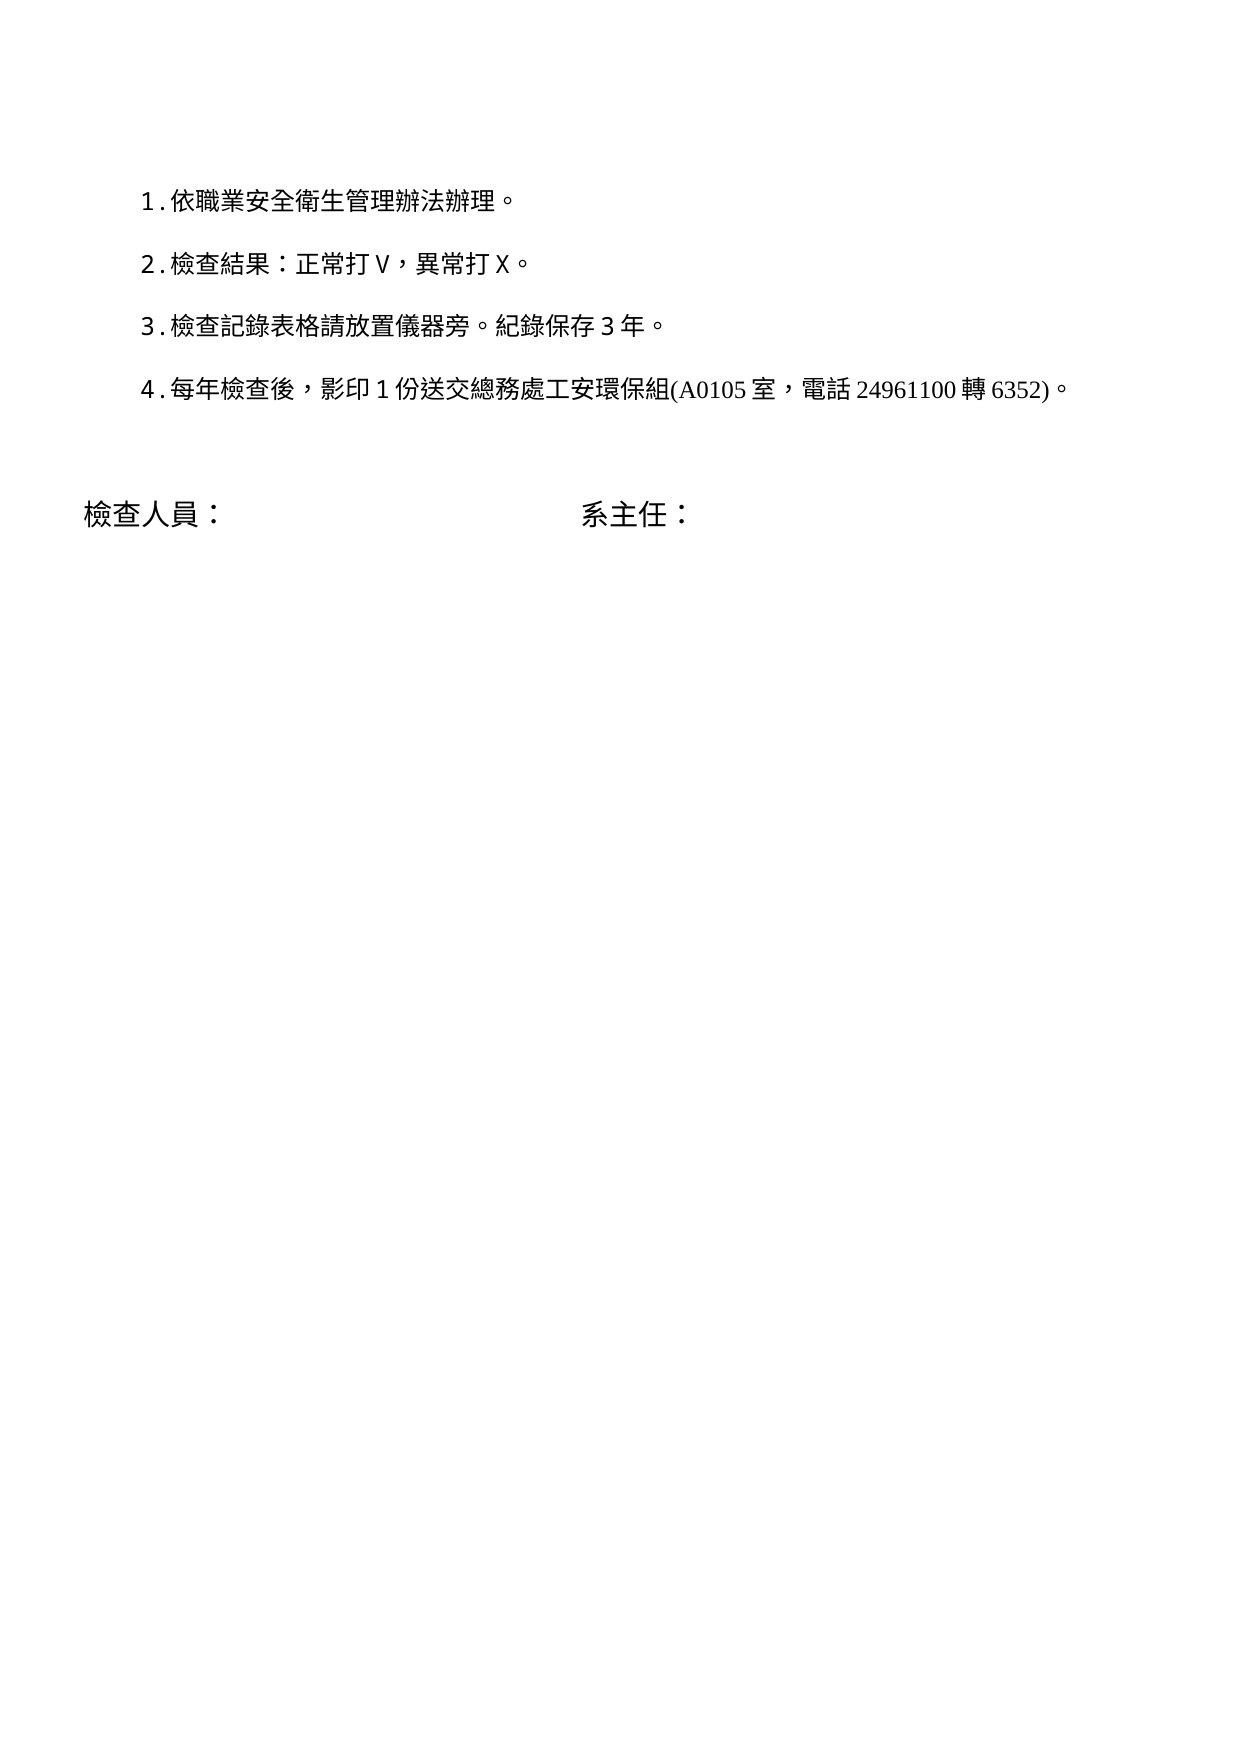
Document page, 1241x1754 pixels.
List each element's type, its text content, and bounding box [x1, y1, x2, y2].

table_header 檢查人員： [80, 471, 577, 533]
text 4.每年檢查後，影印1份送交總務處工安環保組(A0105室，電話24961100轉6352)。 [80, 346, 1181, 408]
text 1.依職業安全衛生管理辦法辦理。 [80, 158, 1181, 221]
table_header 系主任： [577, 471, 1070, 533]
text 3.檢查記錄表格請放置儀器旁。紀錄保存3年。 [80, 283, 1181, 346]
text 2.檢查結果：正常打V，異常打X。 [80, 221, 1181, 283]
